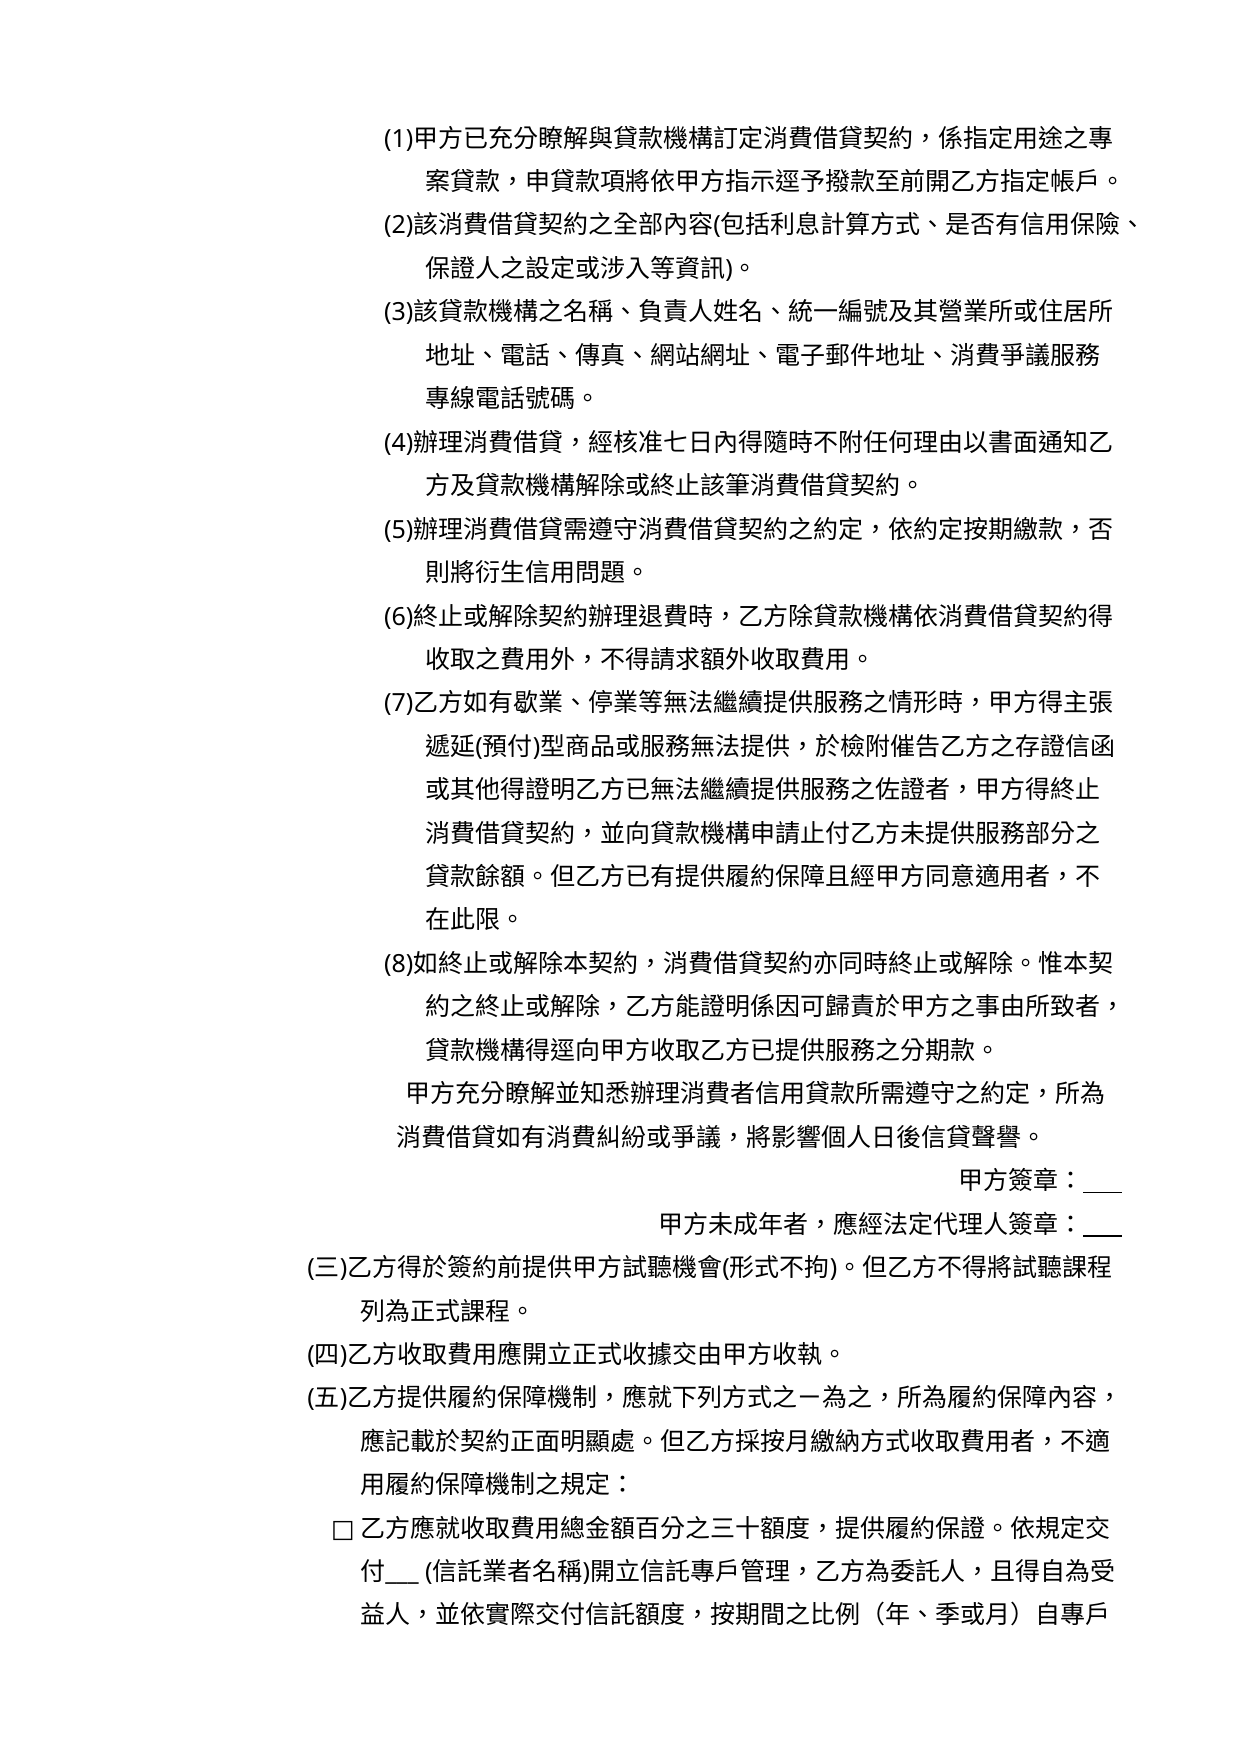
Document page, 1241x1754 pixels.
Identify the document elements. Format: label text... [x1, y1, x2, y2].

text (8)如終止或解除本契約，消費借貸契約亦同時終止或解除。惟本契約之終止或解除，乙方能證明係因可歸責於甲方之事由所致者，貸款機構得逕向甲方收取乙方已提供服務之分期款。 [384, 943, 1122, 1067]
text (三)乙方得於簽約前提供甲方試聽機會(形式不拘)。但乙方不得將試聽課程列為正式課程。 [307, 1247, 1122, 1327]
text (五)乙方提供履約保障機制，應就下列方式之ㄧ為之，所為履約保障內容，應記載於契約正面明顯處。但乙方採按月繳納方式收取費用者，不適用履約保障機制之規定： [307, 1378, 1122, 1501]
text 甲方充分瞭解並知悉辦理消費者信用貸款所需遵守之約定，所為消費借貸如有消費糾紛或爭議，將影響個人日後信貸聲譽。 [366, 1074, 1122, 1153]
text (3)該貸款機構之名稱、負責人姓名、統一編號及其營業所或住居所地址、電話、傳真、網站網址、電子郵件地址、消費爭議服務專線電話號碼。 [384, 292, 1122, 415]
text (2)該消費借貸契約之全部內容(包括利息計算方式、是否有信用保險、保證人之設定或涉入等資訊)。 [384, 205, 1122, 285]
text 甲方未成年者，應經法定代理人簽章： [384, 1204, 1122, 1240]
text (6)終止或解除契約辦理退費時，乙方除貸款機構依消費借貸契約得收取之費用外，不得請求額外收取費用。 [384, 596, 1122, 676]
text □ 乙方應就收取費用總金額百分之三十額度，提供履約保證。依規定交付___ (信託業者名稱)開立信託專戶管理，乙方為委託人，且得自為受益人，並依實際交付信託額度，按期間之比例（年、季或月）自專戶 [331, 1508, 1122, 1631]
text (7)乙方如有歇業、停業等無法繼續提供服務之情形時，甲方得主張遞延(預付)型商品或服務無法提供，於檢附催告乙方之存證信函或其他得證明乙方已無法繼續提供服務之佐證者，甲方得終止消費借貸契約，並向貸款機構申請止付乙方未提供服務部分之貸款餘額。但乙方已有提供履約保障且經甲方同意適用者，不在此限。 [384, 683, 1122, 936]
text 甲方簽章： [384, 1161, 1122, 1197]
text (1)甲方已充分瞭解與貸款機構訂定消費借貸契約，係指定用途之專案貸款，申貸款項將依甲方指示逕予撥款至前開乙方指定帳戶。 [384, 118, 1122, 198]
text (5)辦理消費借貸需遵守消費借貸契約之約定，依約定按期繳款，否則將衍生信用問題。 [384, 509, 1122, 589]
text (4)辦理消費借貸，經核准七日內得隨時不附任何理由以書面通知乙方及貸款機構解除或終止該筆消費借貸契約。 [384, 422, 1122, 502]
text (四)乙方收取費用應開立正式收據交由甲方收執。 [307, 1334, 1122, 1371]
